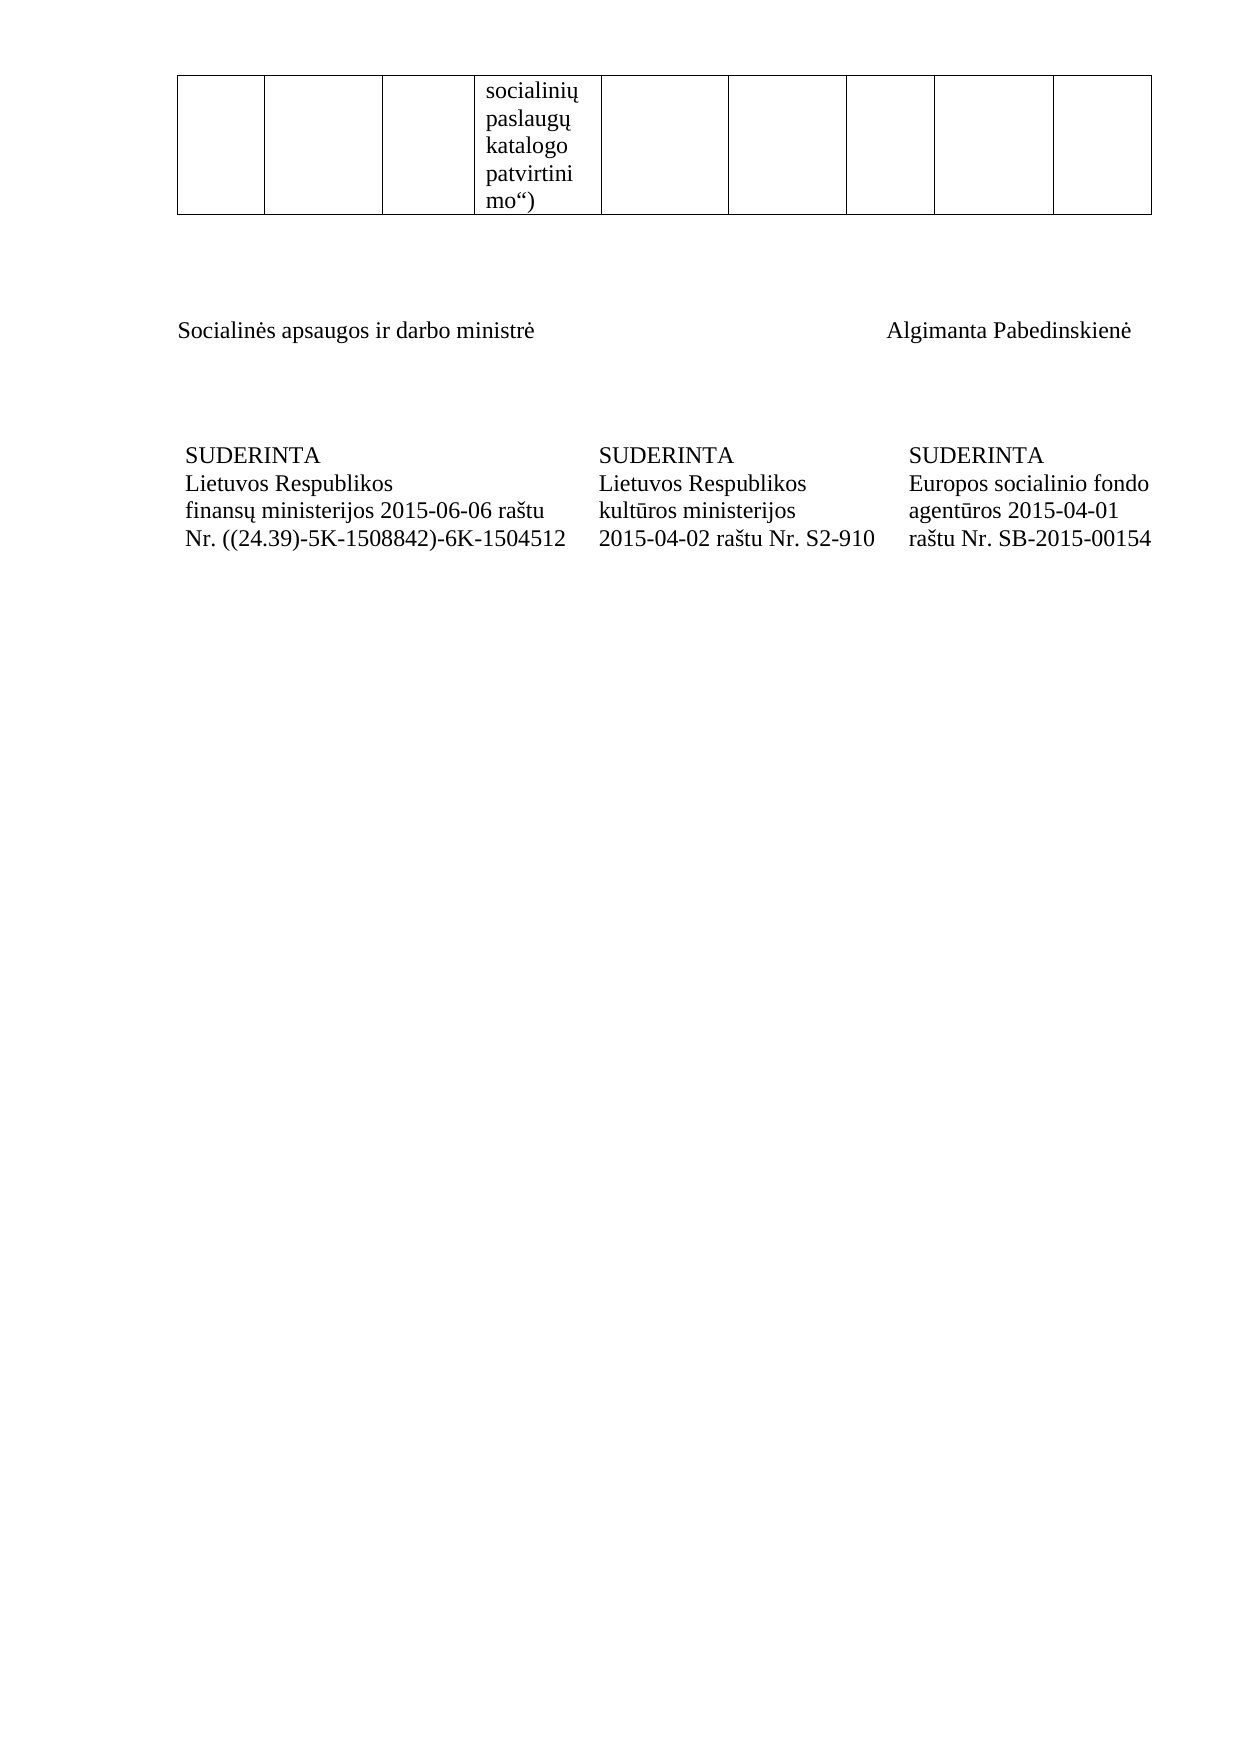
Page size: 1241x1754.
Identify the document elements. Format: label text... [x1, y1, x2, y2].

table_header SUDERINTA Lietuvos Respublikos kultūros ministerijos 2015-04-02 raštu Nr. S2-910 [587, 441, 897, 552]
table_cell [383, 76, 474, 214]
table_cell [847, 76, 934, 214]
table_cell [602, 76, 728, 214]
table_cell [1054, 76, 1151, 214]
table_header SUDERINTA Europos socialinio fondo agentūros 2015-04-01 raštu Nr. SB-2015-00154 [897, 441, 1178, 552]
text Socialinės apsaugos ir darbo ministrė Algimanta Pabedinskienė [177, 316, 1152, 343]
table_cell socialinių paslaugų katalogo patvirtinimo“) [475, 76, 601, 214]
table_cell [935, 76, 1053, 214]
table_cell [178, 76, 264, 214]
table_cell [265, 76, 382, 214]
table_cell [729, 76, 846, 214]
table_header SUDERINTA Lietuvos Respublikos finansų ministerijos 2015-06-06 raštu Nr. ((24.39)-5K-1508842)-6K-1504512 [174, 441, 587, 552]
